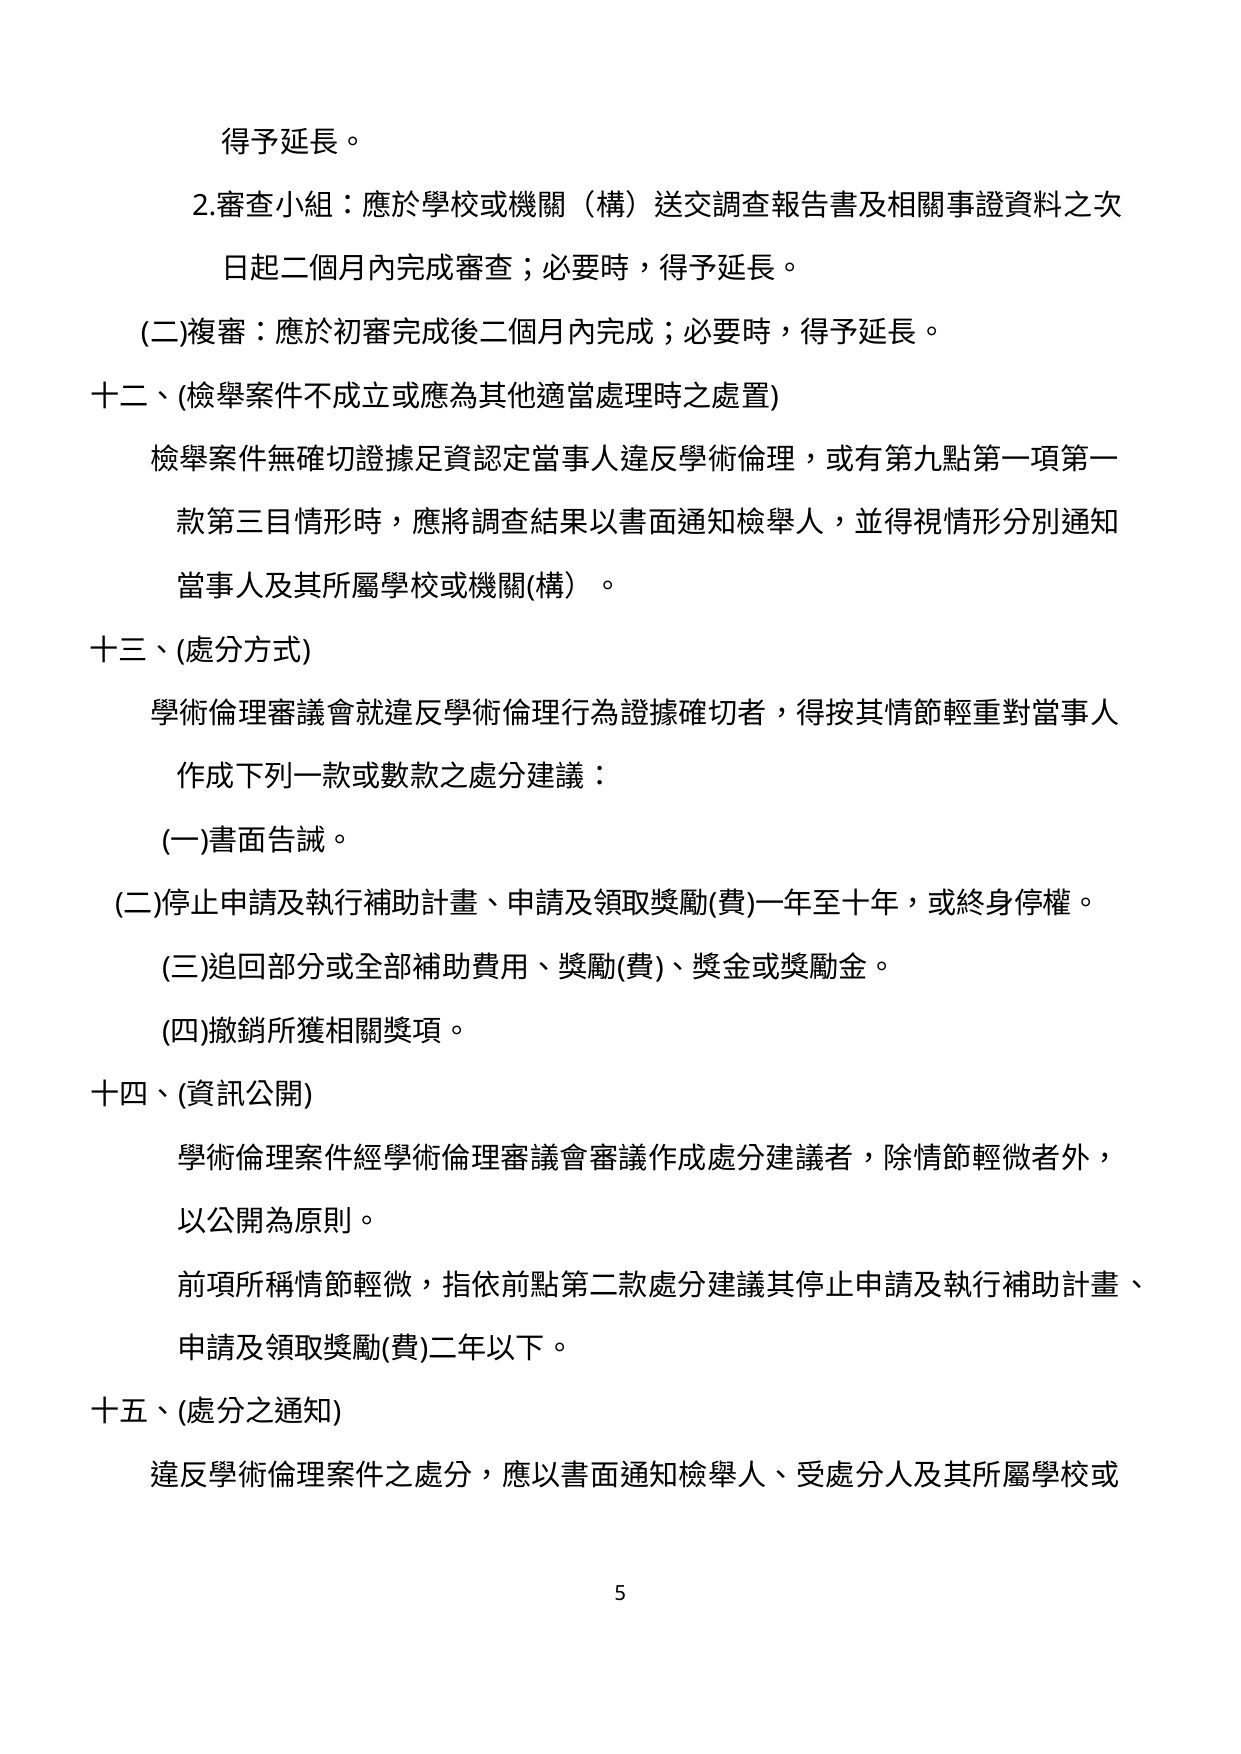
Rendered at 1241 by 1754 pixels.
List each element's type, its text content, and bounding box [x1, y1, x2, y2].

text 十三、(處分方式) [89, 626, 1122, 668]
text 違反學術倫理案件之處分，應以書面通知檢舉人、受處分人及其所屬學校或 [118, 1452, 1122, 1494]
text (二)停止申請及執行補助計畫、申請及領取獎勵(費)一年至十年，或終身停權。 [62, 880, 1122, 922]
text 十五、(處分之通知) [90, 1388, 1122, 1430]
text (四)撤銷所獲相關獎項。 [162, 1007, 1122, 1049]
text (二)複審：應於初審完成後二個月內完成；必要時，得予延長。 [118, 308, 1122, 351]
text (三)追回部分或全部補助費用、獎勵(費)、獎金或獎勵金。 [162, 943, 1122, 986]
text 十四、(資訊公開) [90, 1071, 1122, 1113]
text 前項所稱情節輕微，指依前點第二款處分建議其停止申請及執行補助計畫、申請及領取獎勵(費)二年以下。 [177, 1261, 1122, 1367]
text 檢舉案件無確切證據足資認定當事人違反學術倫理，或有第九點第一項第一款第三目情形時，應將調查結果以書面通知檢舉人，並得視情形分別通知當事人及其所屬學校或機關(構）。 [118, 436, 1122, 605]
text (一)書面告誡。 [162, 816, 1122, 859]
text 學術倫理案件經學術倫理審議會審議作成處分建議者，除情節輕微者外，以公開為原則。 [177, 1134, 1122, 1240]
text 2.審查小組：應於學校或機關（構）送交調查報告書及相關事證資料之次日起二個月內完成審查；必要時，得予延長。 [192, 182, 1122, 287]
text 十二、(檢舉案件不成立或應為其他適當處理時之處置) [89, 372, 1122, 414]
text 1.學校或機關（構）：應於本部交請查處之次日起四個月內完成；必要時，得予延長。 [192, 118, 1122, 160]
text 學術倫理審議會就違反學術倫理行為證據確切者，得按其情節輕重對當事人作成下列一款或數款之處分建議： [118, 689, 1122, 795]
